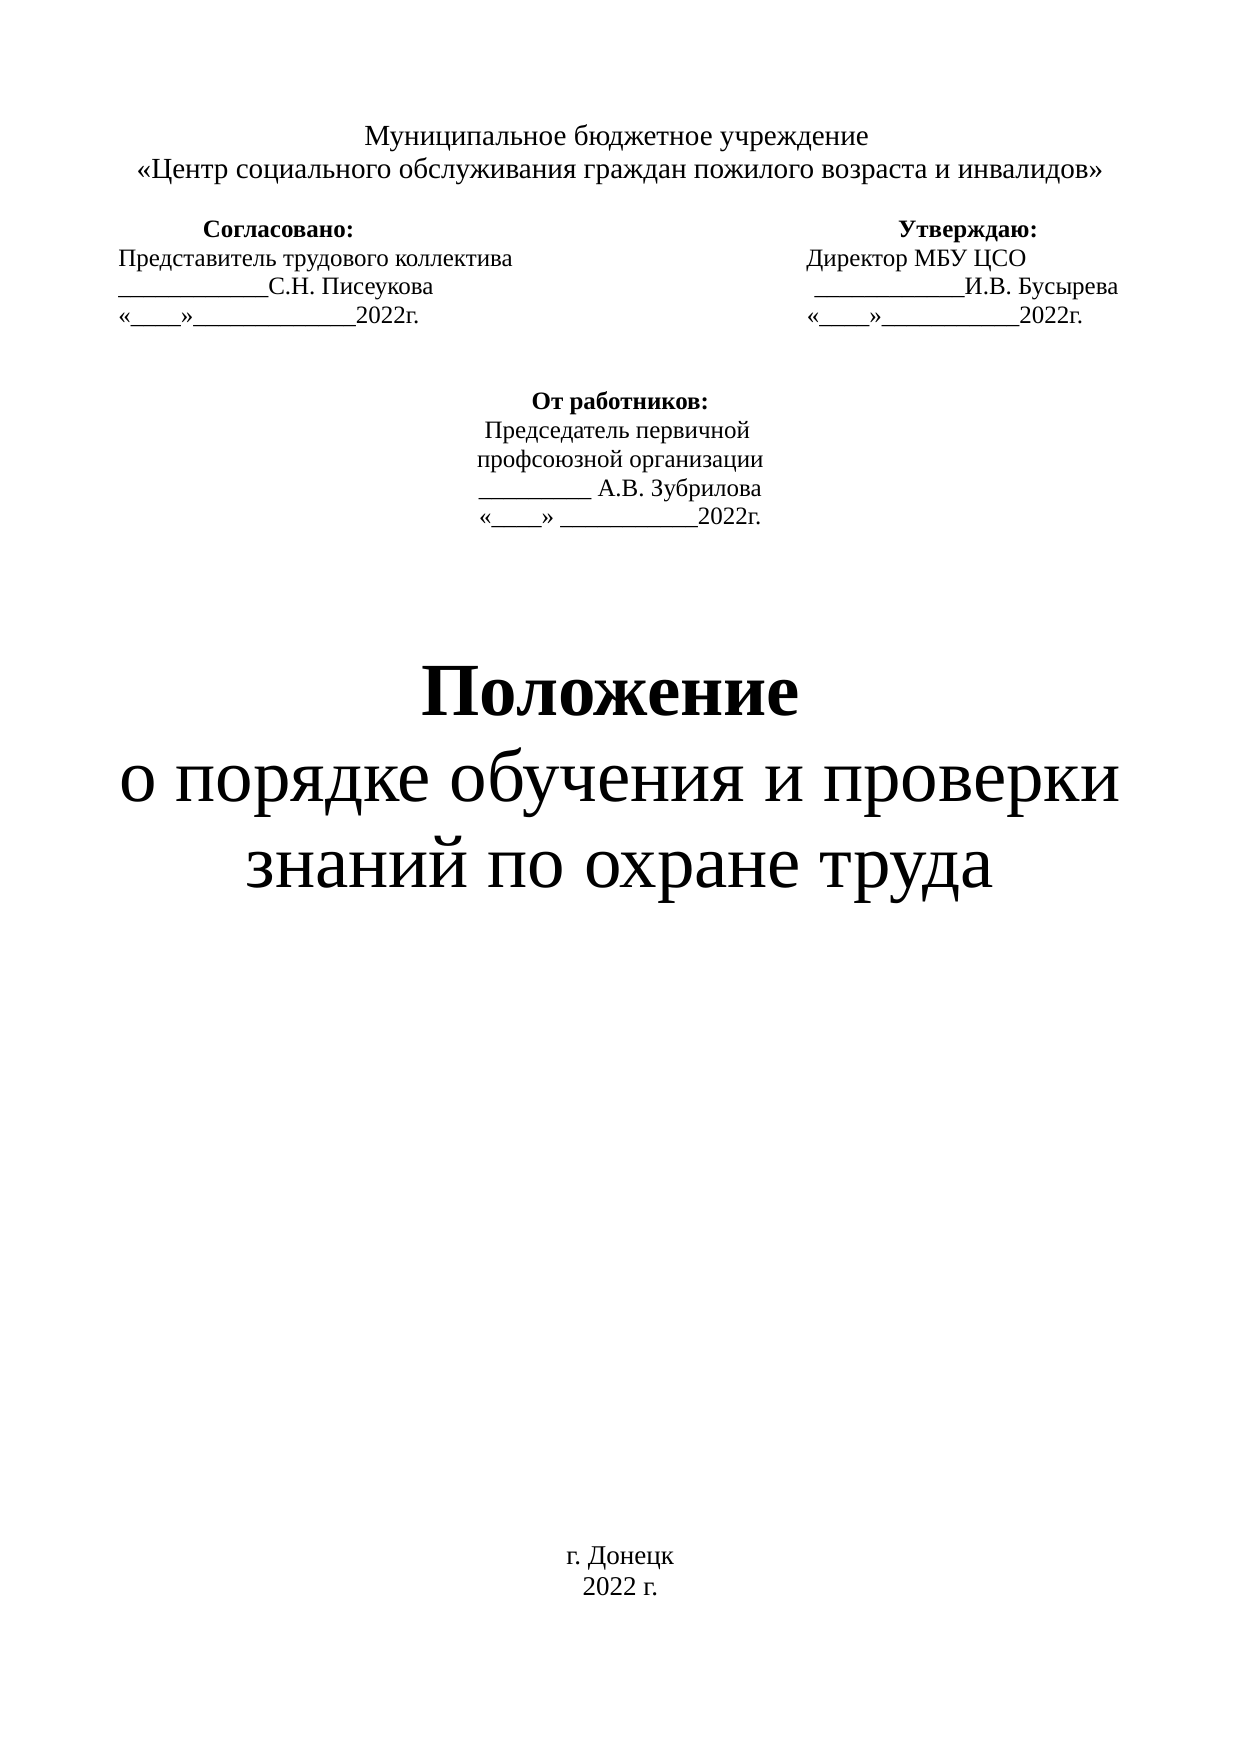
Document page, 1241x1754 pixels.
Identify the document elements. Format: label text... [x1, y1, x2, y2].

text профсоюзной организации [118, 444, 1122, 473]
text Муниципальное бюджетное учреждение [118, 118, 1122, 152]
text «____» ___________2022г. [118, 501, 1122, 530]
text От работников: [118, 386, 1122, 415]
text «Центр социального обслуживания граждан пожилого возраста и инвалидов» [118, 152, 1122, 185]
text ____________С.Н. Писеукова ____________И.В. Бусырева [118, 271, 1122, 300]
text Согласовано: Утверждаю: [118, 214, 1122, 243]
text Положение [118, 645, 1122, 731]
text 2022 г. [118, 1570, 1122, 1601]
text «____»_____________2022г. «____»___________2022г. [118, 300, 1122, 329]
text Представитель трудового коллектива Директор МБУ ЦСО [118, 243, 1122, 271]
text о порядке обучения и проверки знаний по охране труда [118, 731, 1122, 904]
text _________ А.В. Зубрилова [118, 473, 1122, 501]
text г. Донецк [118, 1539, 1122, 1570]
text Председатель первичной [118, 415, 1122, 444]
